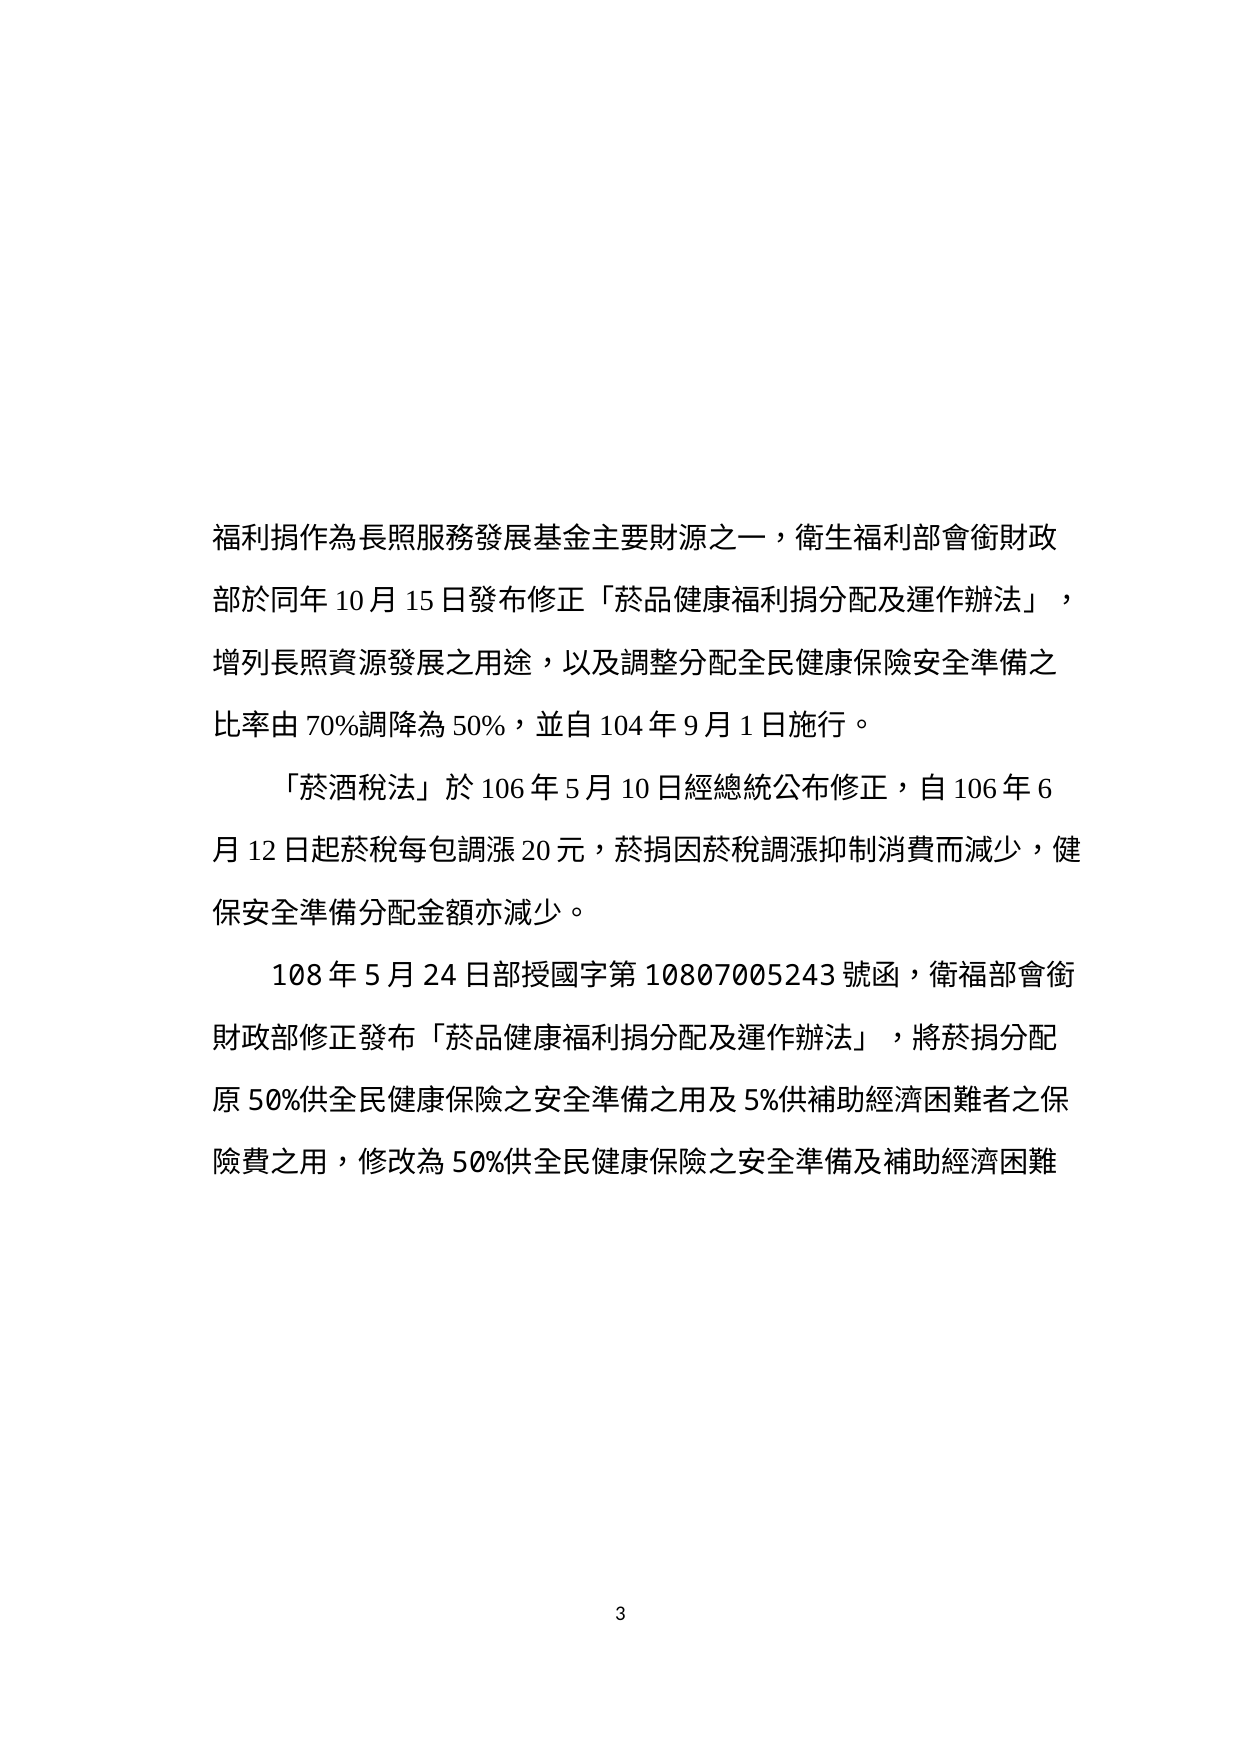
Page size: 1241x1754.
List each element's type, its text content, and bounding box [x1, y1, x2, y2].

text 「菸酒稅法」於106年5月10日經總統公布修正，自106年6月12日起菸稅每包調漲20元，菸捐因菸稅調漲抑制消費而減少，健保安全準備分配金額亦減少。 [212, 744, 1087, 931]
text 108年5月24日部授國字第10807005243號函，衛福部會銜財政部修正發布「菸品健康福利捐分配及運作辦法」，將菸捐分配原50%供全民健康保險之安全準備之用及5%供補助經濟困難者之保險費之用，修改為50%供全民健康保險之安全準備及補助經濟困難 [212, 931, 1087, 1181]
text 福利捐作為長照服務發展基金主要財源之一，衛生福利部會銜財政部於同年10月15日發布修正「菸品健康福利捐分配及運作辦法」，增列長照資源發展之用途，以及調整分配全民健康保險安全準備之比率由70%調降為50%，並自104年9月1日施行。 [212, 494, 1087, 744]
